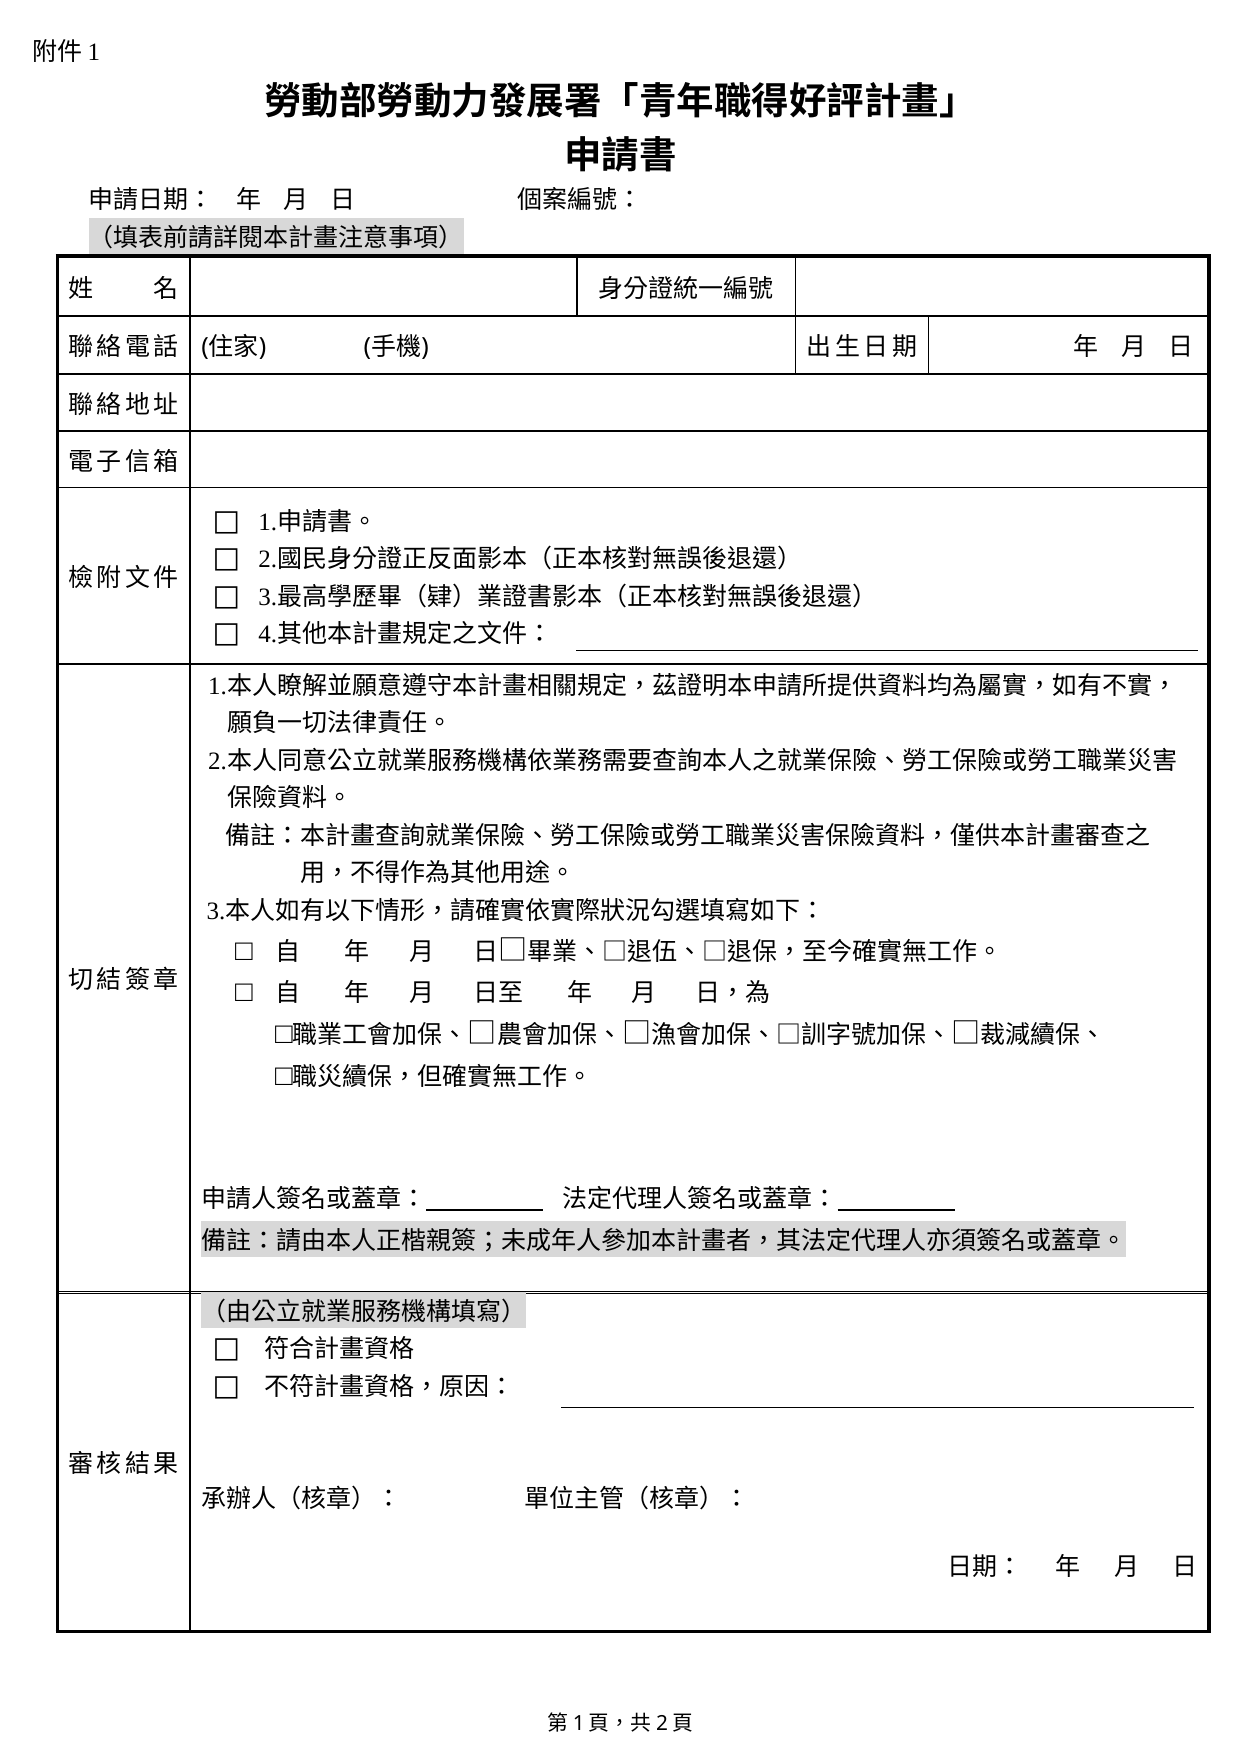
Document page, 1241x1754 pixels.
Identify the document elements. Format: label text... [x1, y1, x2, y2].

text 勞動部勞動力發展署「青年職得好評計畫」 [118, 71, 1122, 125]
table_cell 國民身分證正反面影本（正本核對無誤後退還） [253, 538, 1197, 575]
table_cell 聯絡地址 [59, 375, 189, 430]
table_cell 切結簽章 [59, 665, 189, 1291]
table_cell 電子信箱 [59, 432, 189, 487]
table_header [191, 258, 576, 315]
table_cell （由公立就業服務機構填寫） 承辦人（核章）： 單位主管（核章）： 日期： 年 月 日 [191, 1294, 1207, 1630]
text 申請書 [118, 125, 1122, 179]
table_cell □ [201, 1365, 253, 1407]
table_header □ [201, 1328, 253, 1365]
table_cell [576, 613, 1197, 650]
table_cell 年 月 日 [929, 317, 1207, 373]
table_header □ [201, 500, 253, 537]
text （填表前請詳閱本計畫注意事項） [89, 217, 1122, 254]
table_cell [191, 488, 1207, 663]
table_cell 聯絡電話 [59, 317, 189, 373]
table_cell 審核結果 [59, 1294, 189, 1630]
table_cell □ [201, 927, 264, 968]
table_cell □ [201, 538, 253, 575]
table_cell 本人同意公立就業服務機構依業務需要查詢本人之就業保險、勞工保險或勞工職業災害保險資料。 備註：本計畫查詢就業保險、勞工保險或勞工職業災害保險資料，僅供本計畫審查之用，不得作為其他用途。 [201, 739, 1194, 889]
table_header 姓名 [59, 258, 189, 315]
table_cell 不符計畫資格，原因： [253, 1365, 561, 1407]
text 申請日期： 年 月 日 個案編號： [89, 179, 1122, 217]
table_cell [191, 375, 1207, 430]
table_header 申請書。 [253, 500, 1197, 537]
table_cell 自 年 月 日□畢業、□退伍、□退保，至今確實無工作。 [264, 927, 1194, 968]
table_cell 其他本計畫規定之文件： [253, 613, 576, 650]
table_header 身分證統一編號 [578, 258, 795, 315]
table_cell [191, 432, 1207, 487]
table_cell □ [201, 613, 253, 650]
table_cell 申請人簽名或蓋章：­­­­­­­­­­­­­­­­ 法定代理人簽名或蓋章：­­­­­­­­­­­­­­­­ 備註：請由本人正楷親簽；未成年人參加本計畫者，其法定代理人亦須簽名或蓋章。 [191, 665, 1207, 1291]
table_cell 自 年 月 日至 年 月 日，為 □職業工會加保、□農會加保、□漁會加保、□訓字號加保、□裁減續保、 □職災續保，但確實無工作。 [264, 969, 1194, 1135]
table_cell (住家) (手機) [191, 317, 795, 373]
table_header 本人瞭解並願意遵守本計畫相關規定，茲證明本申請所提供資料均為屬實，如有不實，願負一切法律責任。 [201, 665, 1194, 739]
table_cell 本人如有以下情形，請確實依實際狀況勾選填寫如下： [201, 889, 1194, 927]
table_cell □ [201, 969, 264, 1135]
table_cell 最高學歷畢（肄）業證書影本（正本核對無誤後退還） [253, 575, 1197, 612]
table_cell 出生日期 [796, 317, 928, 373]
table_header 符合計畫資格 [253, 1328, 1194, 1365]
table_header [796, 258, 1207, 315]
table_cell □ [201, 575, 253, 612]
text 附件1 [32, 32, 104, 68]
table_cell [561, 1365, 1194, 1407]
table_cell 檢附文件 [59, 488, 189, 663]
